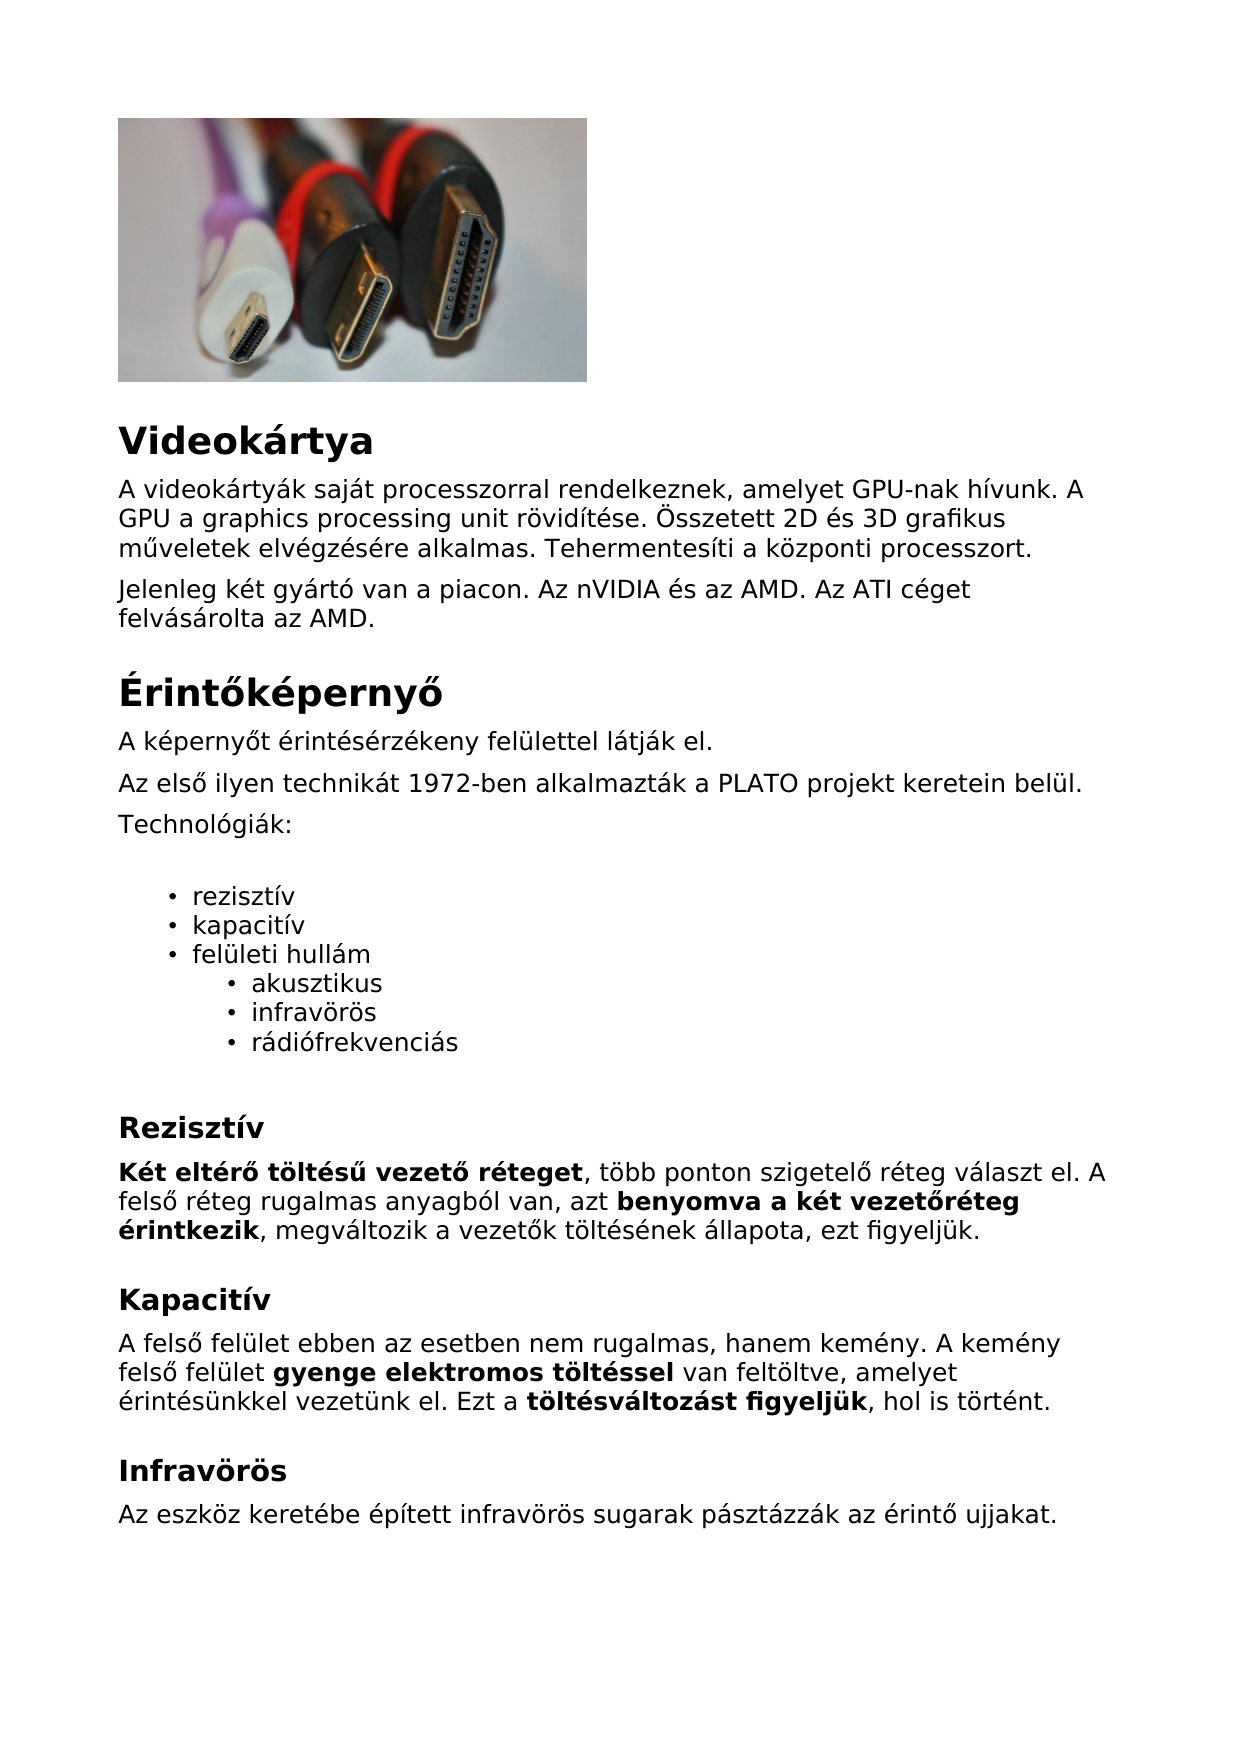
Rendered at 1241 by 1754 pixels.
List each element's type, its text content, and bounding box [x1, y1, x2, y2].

picture [118, 118, 587, 382]
list felületi hullám [177, 940, 1122, 969]
text Az első ilyen technikát 1972-ben alkalmazták a PLATO projekt keretein belül. [118, 769, 1122, 798]
text A videokártyák saját processzorral rendelkeznek, amelyet GPU-nak hívunk. A GPU a graphics processing unit rövidítése. Összetett 2D és 3D grafikus műveletek elvégzésére alkalmas. Tehermentesíti a központi processzort. [118, 475, 1122, 563]
text Két eltérő töltésű vezető réteget, több ponton szigetelő réteg választ el. A felső réteg rugalmas anyagból van, azt benyomva a két vezetőréteg érintkezik, megváltozik a vezetők töltésének állapota, ezt figyeljük. [118, 1158, 1122, 1245]
subtitle Videokártya [118, 419, 1122, 463]
subtitle Rezisztív [118, 1111, 1122, 1145]
text Jelenleg két gyártó van a piacon. Az nVIDIA és az AMD. Az ATI céget felvásárolta az AMD. [118, 575, 1122, 634]
list rezisztív [177, 882, 1122, 911]
text Az eszköz keretébe épített infravörös sugarak pásztázzák az érintő ujjakat. [118, 1501, 1122, 1530]
list kapacitív [177, 911, 1122, 940]
list akusztikus [236, 969, 1122, 998]
text A képernyőt érintésérzékeny felülettel látják el. [118, 727, 1122, 757]
subtitle Infravörös [118, 1454, 1122, 1488]
subtitle Kapacitív [118, 1283, 1122, 1317]
subtitle Érintőképernyő [118, 671, 1122, 715]
list rádiófrekvenciás [236, 1028, 1122, 1057]
text Technológiák: [118, 811, 1122, 840]
list infravörös [236, 998, 1122, 1028]
text A felső felület ebben az esetben nem rugalmas, hanem kemény. A kemény felső felület gyenge elektromos töltéssel van feltöltve, amelyet érintésünkkel vezetünk el. Ezt a töltésváltozást figyeljük, hol is történt. [118, 1329, 1122, 1417]
